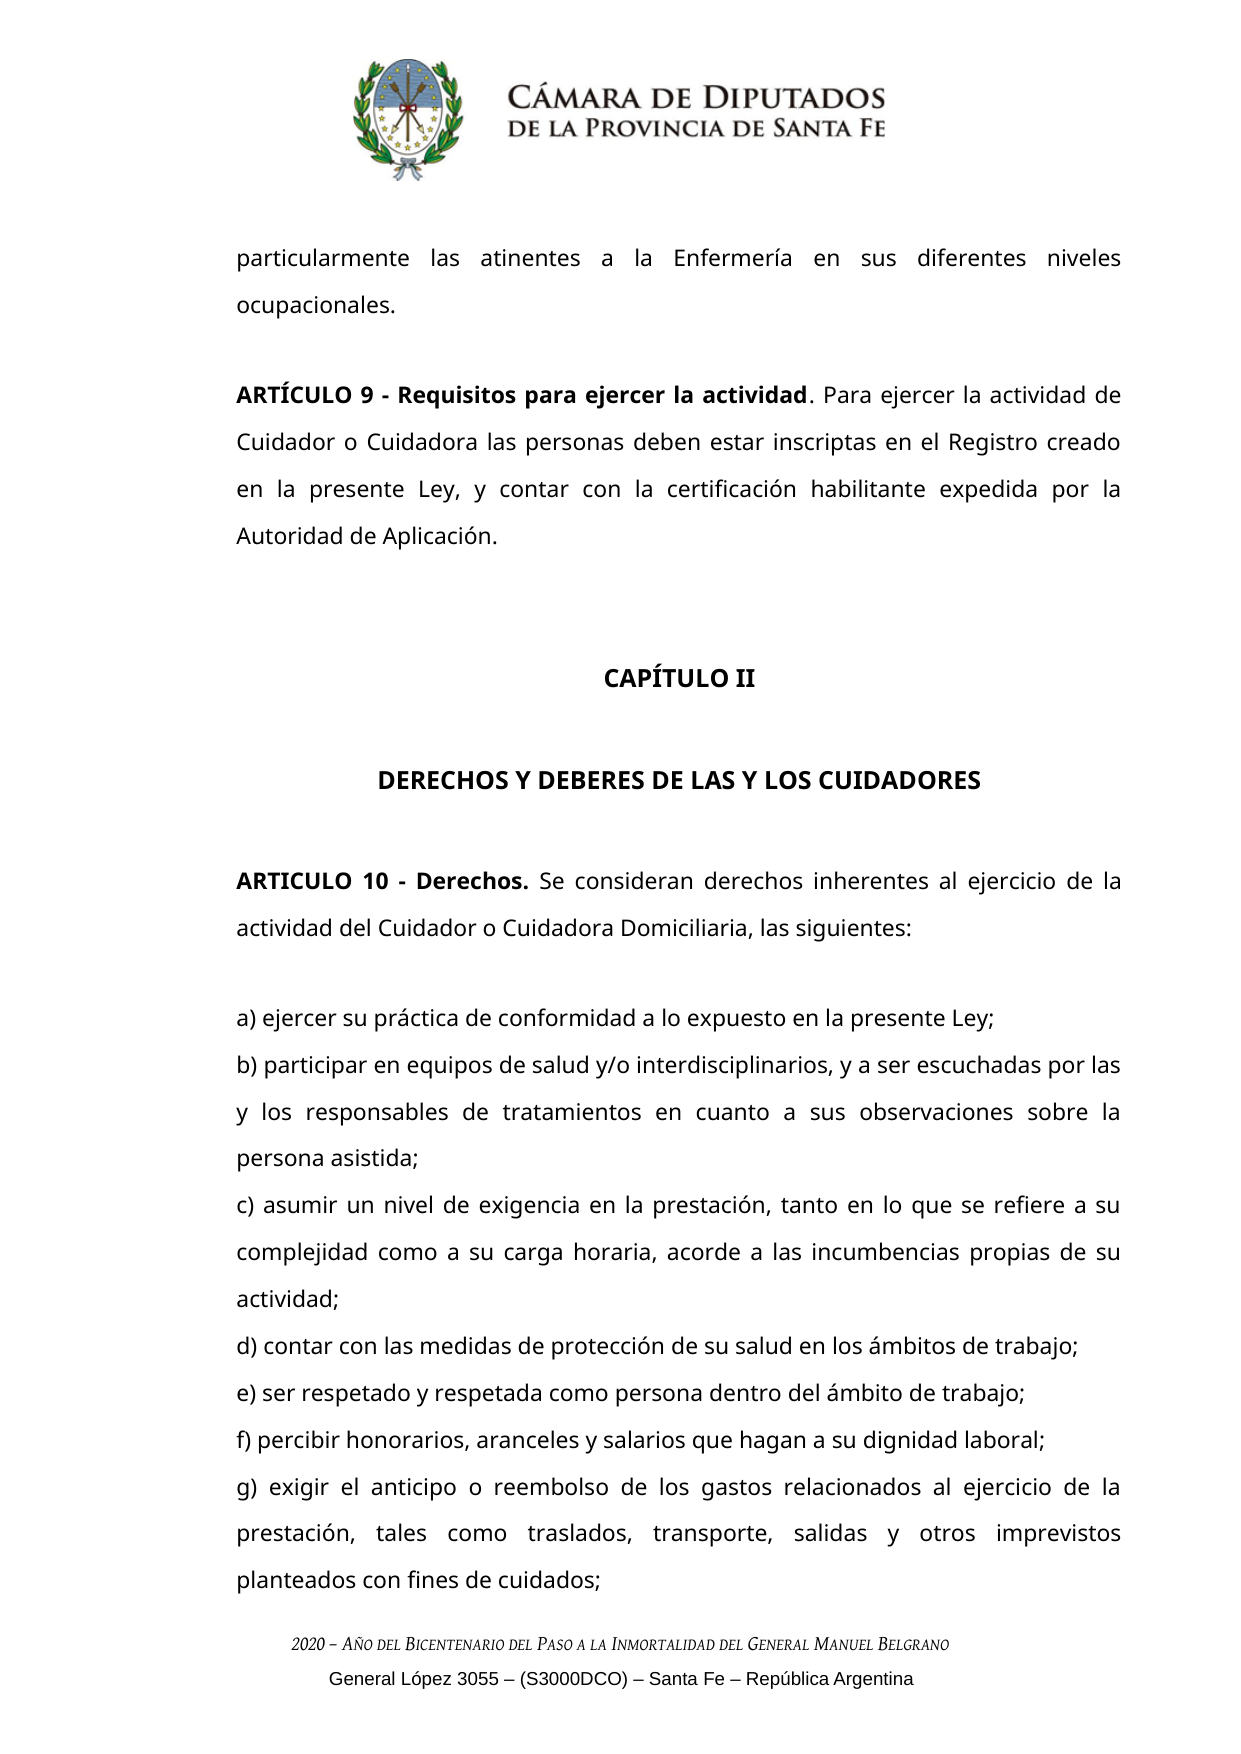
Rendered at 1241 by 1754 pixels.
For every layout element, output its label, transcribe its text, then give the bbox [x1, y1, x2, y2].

text particularmente las atinentes a la Enfermería en sus diferentes niveles ocupacionales. [236, 242, 1122, 320]
text b) participar en equipos de salud y/o interdisciplinarios, y a ser escuchadas por las y los responsables de tratamientos en cuanto a sus observaciones sobre la persona asistida; [236, 1049, 1122, 1174]
text d) contar con las medidas de protección de su salud en los ámbitos de trabajo; [236, 1330, 1122, 1361]
text CAPÍTULO II [236, 661, 1122, 695]
text g) exigir el anticipo o reembolso de los gastos relacionados al ejercicio de la prestación, tales como traslados, transporte, salidas y otros imprevistos planteados con fines de cuidados; [236, 1471, 1122, 1596]
text f) percibir honorarios, aranceles y salarios que hagan a su dignidad laboral; [236, 1424, 1122, 1455]
text ARTICULO 10 - Derechos. Se consideran derechos inherentes al ejercicio de la actividad del Cuidador o Cuidadora Domiciliaria, las siguientes: [236, 865, 1122, 943]
text DERECHOS Y DEBERES DE LAS Y LOS CUIDADORES [236, 763, 1122, 797]
text e) ser respetado y respetada como persona dentro del ámbito de trabajo; [236, 1377, 1122, 1408]
text ARTÍCULO 9 - Requisitos para ejercer la actividad. Para ejercer la actividad de Cuidador o Cuidadora las personas deben estar inscriptas en el Registro creado en la presente Ley, y contar con la certificación habilitante expedida por la Autoridad de Aplicación. [236, 379, 1122, 551]
text c) asumir un nivel de exigencia en la prestación, tanto en lo que se refiere a su complejidad como a su carga horaria, acorde a las incumbencias propias de su actividad; [236, 1189, 1122, 1314]
text a) ejercer su práctica de conformidad a lo expuesto en la presente Ley; [236, 1002, 1122, 1033]
